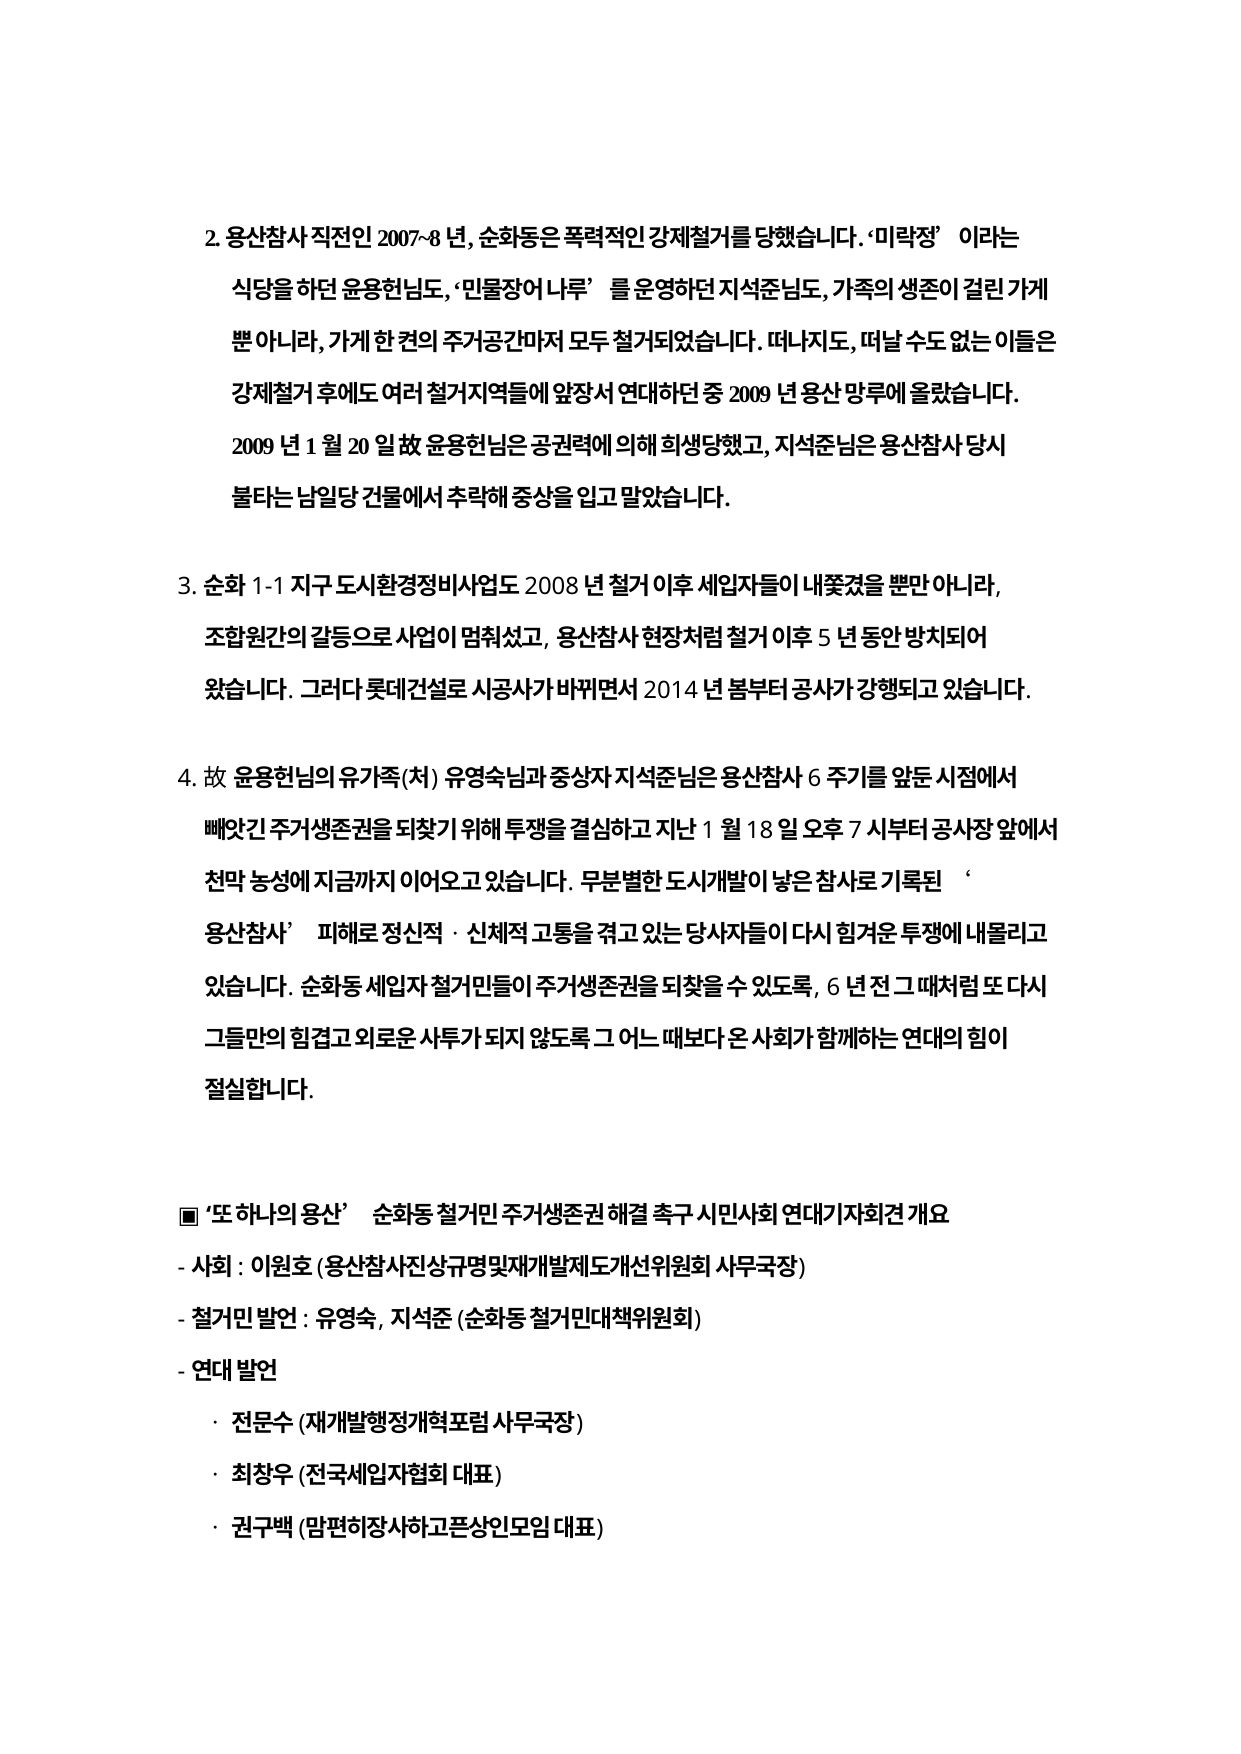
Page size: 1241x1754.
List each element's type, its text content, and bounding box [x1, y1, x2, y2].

text 2. 용산참사 직전인 2007~8년, 순화동은 폭력적인 강제철거를 당했습니다. ‘미락정’이라는 식당을 하던 윤용헌님도, ‘민물장어 나루’를 운영하던 지석준님도, 가족의 생존이 걸린 가게 뿐 아니라, 가게 한 켠의 주거공간마저 모두 철거되었습니다. 떠나지도, 떠날 수도 없는 이들은 강제철거 후에도 여러 철거지역들에 앞장서 연대하던 중 2009년 용산 망루에 올랐습니다. 2009년 1월 20일 故 윤용헌님은 공권력에 의해 희생당했고, 지석준님은 용산참사 당시 불타는 남일당 건물에서 추락해 중상을 입고 말았습니다. [204, 218, 1063, 513]
text 3. 순화1-1지구 도시환경정비사업도 2008년 철거 이후 세입자들이 내쫓겼을 뿐만 아니라, 조합원간의 갈등으로 사업이 멈춰섰고, 용산참사 현장처럼 철거 이후 5년 동안 방치되어 왔습니다. 그러다 롯데건설로 시공사가 바뀌면서 2014년 봄부터 공사가 강행되고 있습니다. [177, 566, 1063, 705]
text 4. 故 윤용헌님의 유가족(처) 유영숙님과 중상자 지석준님은 용산참사 6주기를 앞둔 시점에서 빼앗긴 주거생존권을 되찾기 위해 투쟁을 결심하고 지난 1월 18일 오후 7시부터 공사장 앞에서 천막 농성에 지금까지 이어오고 있습니다. 무분별한 도시개발이 낳은 참사로 기록된 ‘용산참사’ 피해로 정신적ㆍ신체적 고통을 겪고 있는 당사자들이 다시 힘겨운 투쟁에 내몰리고 있습니다. 순화동 세입자 철거민들이 주거생존권을 되찾을 수 있도록, 6년 전 그 때처럼 또 다시 그들만의 힘겹고 외로운 사투가 되지 않도록 그 어느 때보다 온 사회가 함께하는 연대의 힘이 절실합니다. [177, 759, 1063, 1106]
text - 연대 발언 ㆍ 전문수 (재개발행정개혁포럼 사무국장) ㆍ 최창우 (전국세입자협회 대표) ㆍ 권구백 (맘편히장사하고픈상인모임 대표) [177, 1352, 1063, 1543]
text ▣ ‘또 하나의 용산’ 순화동 철거민 주거생존권 해결 촉구 시민사회 연대기자회견 개요 [177, 1195, 1063, 1230]
text - 사회 : 이원호 (용산참사진상규명및재개발제도개선위원회 사무국장) [177, 1248, 1063, 1282]
text - 철거민 발언 : 유영숙, 지석준 (순화동 철거민대책위원회) [177, 1300, 1063, 1334]
